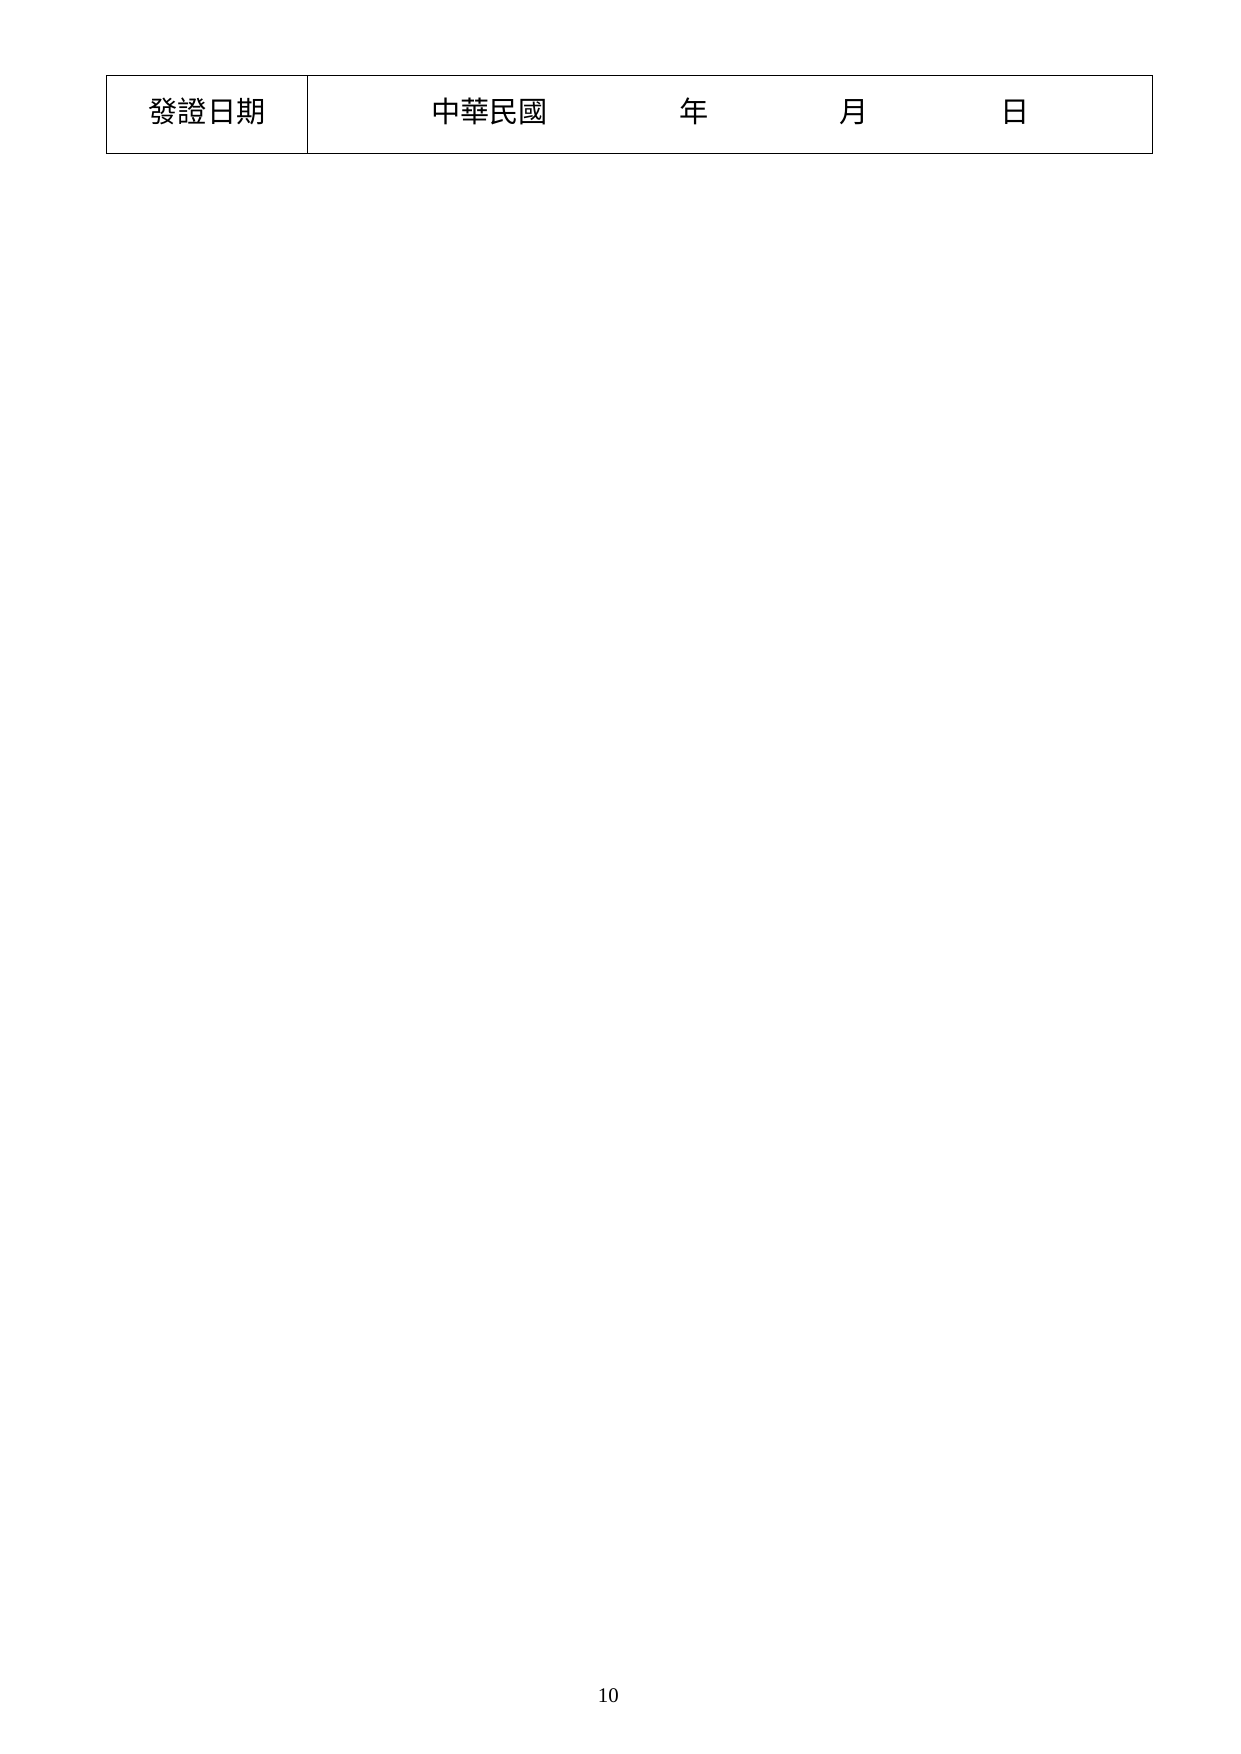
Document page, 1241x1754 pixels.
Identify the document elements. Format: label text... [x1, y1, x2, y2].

table_cell 發證日期 [107, 76, 307, 153]
table_cell 中華民國 年 月 日 [308, 76, 1152, 153]
